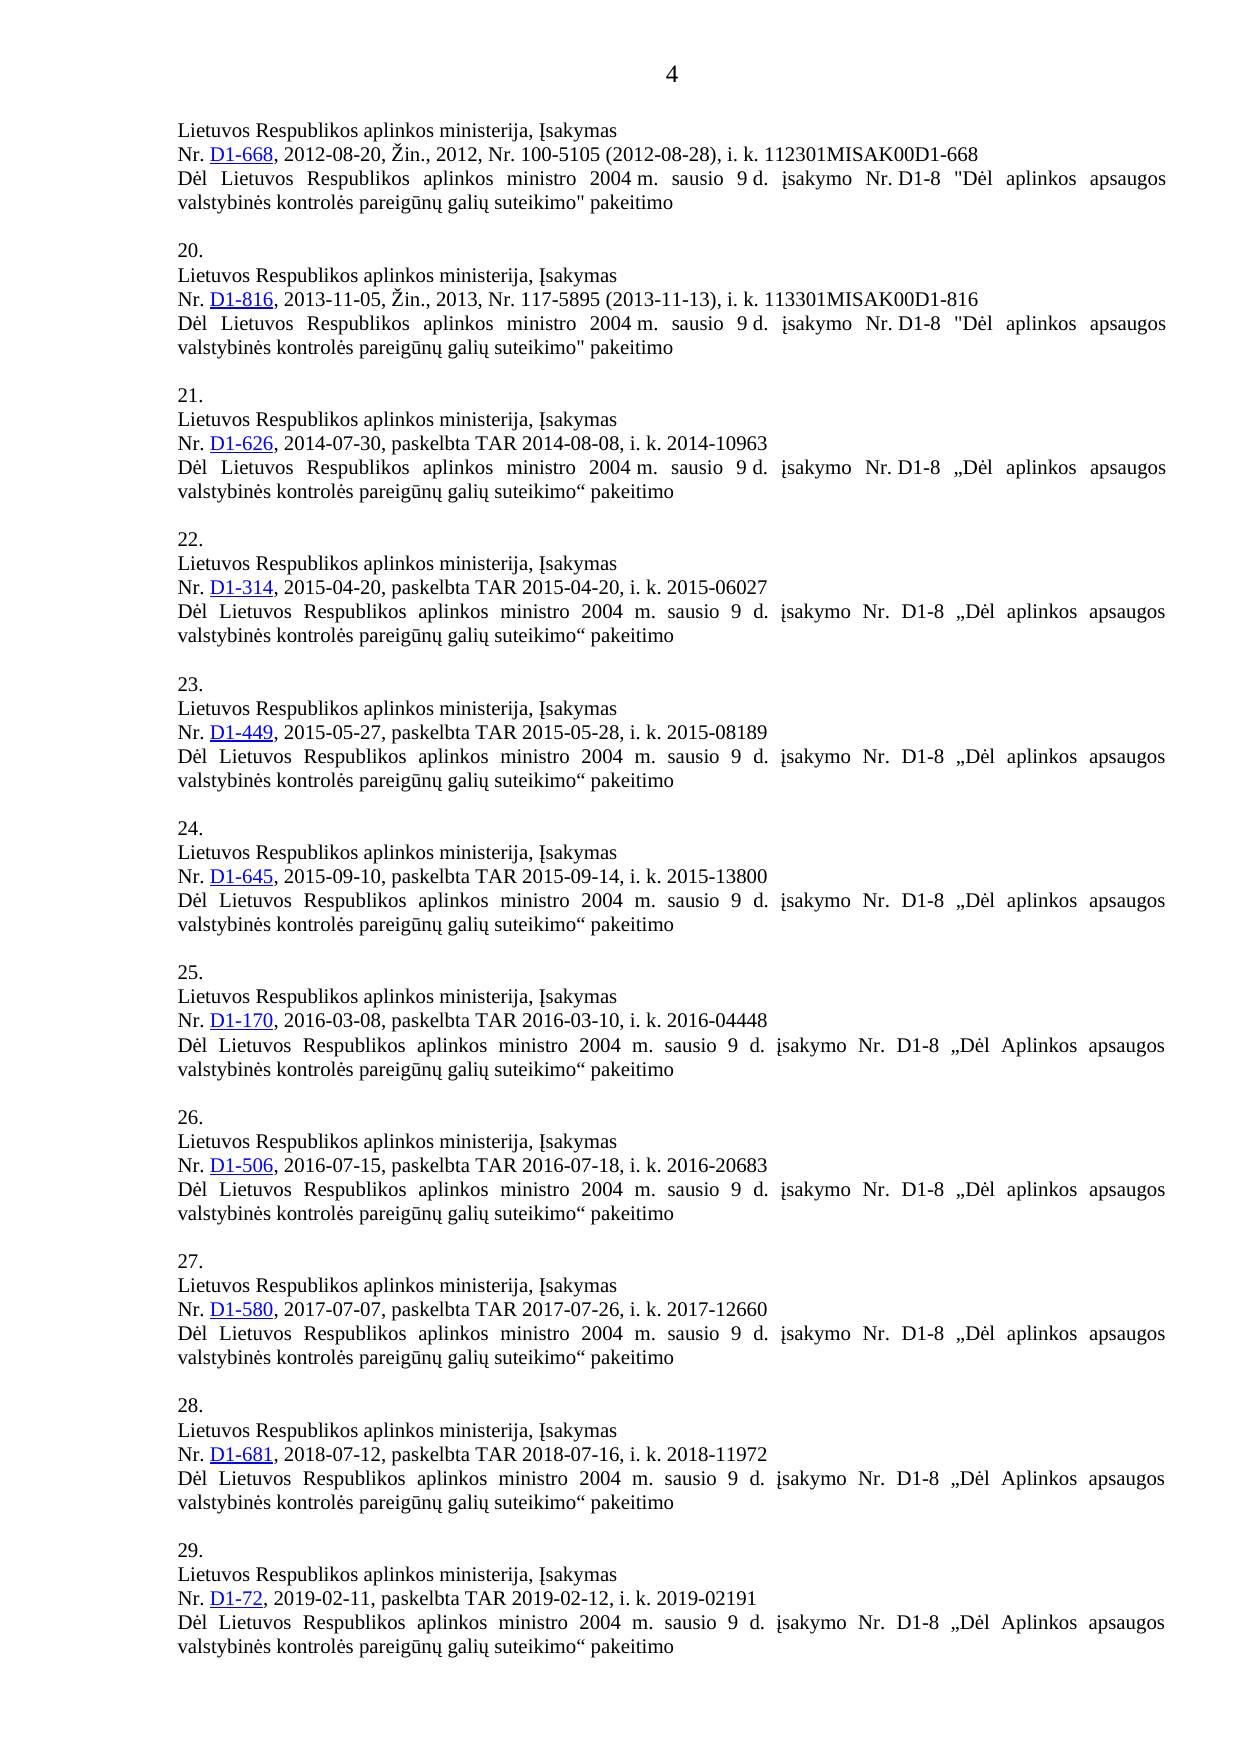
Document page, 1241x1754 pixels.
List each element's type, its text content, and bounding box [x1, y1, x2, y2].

text 24. [177, 816, 1166, 840]
text Lietuvos Respublikos aplinkos ministerija, Įsakymas [177, 1129, 1166, 1153]
text Dėl Lietuvos Respublikos aplinkos ministro 2004 m. sausio 9 d. įsakymo Nr. D1-8 „Dėl Aplinkos apsaugos valstybinės kontrolės pareigūnų galių suteikimo“ pakeitimo [177, 1610, 1166, 1658]
text Nr. D1-668, 2012-08-20, Žin., 2012, Nr. 100-5105 (2012-08-28), i. k. 112301MISAK00D1-668 [177, 142, 1166, 166]
text Lietuvos Respublikos aplinkos ministerija, Įsakymas [177, 984, 1166, 1008]
text Lietuvos Respublikos aplinkos ministerija, Įsakymas [177, 262, 1166, 287]
text Dėl Lietuvos Respublikos aplinkos ministro 2004 m. sausio 9 d. įsakymo Nr. D1-8 „Dėl aplinkos apsaugos valstybinės kontrolės pareigūnų galių suteikimo“ pakeitimo [177, 744, 1166, 792]
text Dėl Lietuvos Respublikos aplinkos ministro 2004 m. sausio 9 d. įsakymo Nr. D1-8 "Dėl aplinkos apsaugos valstybinės kontrolės pareigūnų galių suteikimo" pakeitimo [177, 166, 1166, 214]
text Lietuvos Respublikos aplinkos ministerija, Įsakymas [177, 551, 1166, 575]
text Dėl Lietuvos Respublikos aplinkos ministro 2004 m. sausio 9 d. įsakymo Nr. D1-8 „Dėl Aplinkos apsaugos valstybinės kontrolės pareigūnų galių suteikimo“ pakeitimo [177, 1032, 1166, 1081]
text Dėl Lietuvos Respublikos aplinkos ministro 2004 m. sausio 9 d. įsakymo Nr. D1-8 "Dėl aplinkos apsaugos valstybinės kontrolės pareigūnų galių suteikimo" pakeitimo [177, 311, 1166, 359]
text Nr. D1-314, 2015-04-20, paskelbta TAR 2015-04-20, i. k. 2015-06027 [177, 575, 1166, 599]
text 28. [177, 1393, 1166, 1417]
text Dėl Lietuvos Respublikos aplinkos ministro 2004 m. sausio 9 d. įsakymo Nr. D1-8 „Dėl Aplinkos apsaugos valstybinės kontrolės pareigūnų galių suteikimo“ pakeitimo [177, 1466, 1166, 1514]
text Lietuvos Respublikos aplinkos ministerija, Įsakymas [177, 1273, 1166, 1297]
text Nr. D1-72, 2019-02-11, paskelbta TAR 2019-02-12, i. k. 2019-02191 [177, 1586, 1166, 1610]
text 20. [177, 238, 1166, 262]
text Dėl Lietuvos Respublikos aplinkos ministro 2004 m. sausio 9 d. įsakymo Nr. D1-8 „Dėl aplinkos apsaugos valstybinės kontrolės pareigūnų galių suteikimo“ pakeitimo [177, 599, 1166, 647]
text Nr. D1-816, 2013-11-05, Žin., 2013, Nr. 117-5895 (2013-11-13), i. k. 113301MISAK00D1-816 [177, 287, 1166, 311]
text Lietuvos Respublikos aplinkos ministerija, Įsakymas [177, 1417, 1166, 1442]
text 22. [177, 527, 1166, 551]
text Nr. D1-170, 2016-03-08, paskelbta TAR 2016-03-10, i. k. 2016-04448 [177, 1008, 1166, 1032]
text 21. [177, 383, 1166, 407]
text Lietuvos Respublikos aplinkos ministerija, Įsakymas [177, 840, 1166, 864]
text Nr. D1-449, 2015-05-27, paskelbta TAR 2015-05-28, i. k. 2015-08189 [177, 720, 1166, 744]
text 26. [177, 1105, 1166, 1129]
text 29. [177, 1538, 1166, 1562]
text Dėl Lietuvos Respublikos aplinkos ministro 2004 m. sausio 9 d. įsakymo Nr. D1-8 „Dėl aplinkos apsaugos valstybinės kontrolės pareigūnų galių suteikimo“ pakeitimo [177, 455, 1166, 503]
text Lietuvos Respublikos aplinkos ministerija, Įsakymas [177, 1562, 1166, 1586]
text Lietuvos Respublikos aplinkos ministerija, Įsakymas [177, 407, 1166, 431]
text Lietuvos Respublikos aplinkos ministerija, Įsakymas [177, 118, 1166, 142]
text 25. [177, 960, 1166, 984]
text Nr. D1-626, 2014-07-30, paskelbta TAR 2014-08-08, i. k. 2014-10963 [177, 431, 1166, 455]
text 23. [177, 672, 1166, 696]
text 27. [177, 1249, 1166, 1273]
text Dėl Lietuvos Respublikos aplinkos ministro 2004 m. sausio 9 d. įsakymo Nr. D1-8 „Dėl aplinkos apsaugos valstybinės kontrolės pareigūnų galių suteikimo“ pakeitimo [177, 888, 1166, 936]
text Nr. D1-506, 2016-07-15, paskelbta TAR 2016-07-18, i. k. 2016-20683 [177, 1153, 1166, 1177]
text Nr. D1-645, 2015-09-10, paskelbta TAR 2015-09-14, i. k. 2015-13800 [177, 864, 1166, 888]
text Nr. D1-580, 2017-07-07, paskelbta TAR 2017-07-26, i. k. 2017-12660 [177, 1297, 1166, 1321]
text Nr. D1-681, 2018-07-12, paskelbta TAR 2018-07-16, i. k. 2018-11972 [177, 1442, 1166, 1466]
text Lietuvos Respublikos aplinkos ministerija, Įsakymas [177, 696, 1166, 720]
text Dėl Lietuvos Respublikos aplinkos ministro 2004 m. sausio 9 d. įsakymo Nr. D1-8 „Dėl aplinkos apsaugos valstybinės kontrolės pareigūnų galių suteikimo“ pakeitimo [177, 1177, 1166, 1225]
text Dėl Lietuvos Respublikos aplinkos ministro 2004 m. sausio 9 d. įsakymo Nr. D1-8 „Dėl aplinkos apsaugos valstybinės kontrolės pareigūnų galių suteikimo“ pakeitimo [177, 1321, 1166, 1369]
